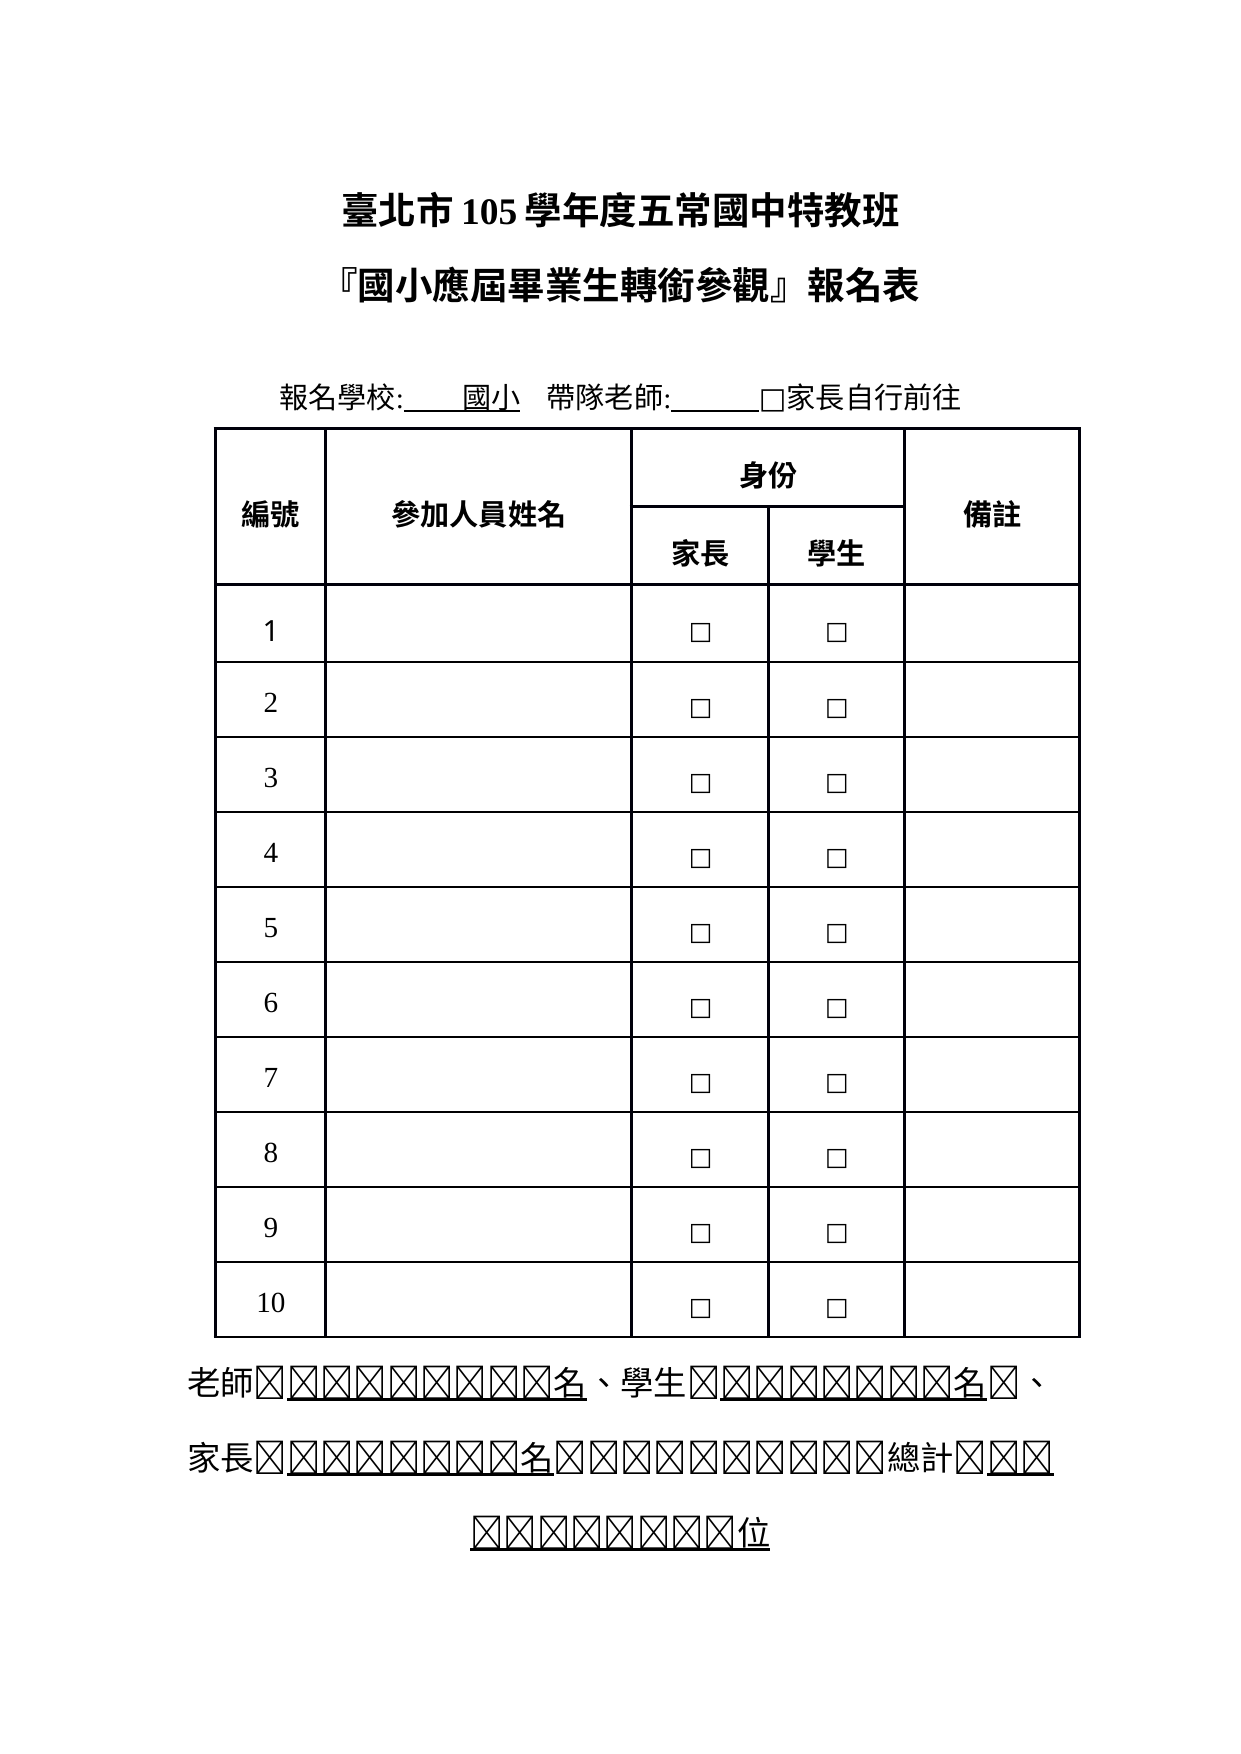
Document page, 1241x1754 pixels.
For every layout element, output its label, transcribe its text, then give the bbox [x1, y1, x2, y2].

table_cell [327, 586, 630, 661]
table_cell 1 [217, 586, 324, 661]
table_cell  [217, 813, 324, 886]
table_cell □ [770, 963, 903, 1036]
table_cell □ [633, 1113, 767, 1186]
table_cell □ [633, 813, 767, 886]
table_cell [906, 1113, 1078, 1186]
table_cell □ [770, 738, 903, 811]
table_cell  [217, 888, 324, 961]
table_cell  [217, 663, 324, 736]
table_cell □ [770, 1188, 903, 1261]
table_cell [327, 1263, 630, 1336]
table_cell □ [633, 1188, 767, 1261]
text 臺北市105學年度五常國中特教班 [171, 164, 1069, 239]
table_cell □ [770, 586, 903, 661]
table_header 編號 [217, 430, 324, 583]
text 報名學校: 國小 帶隊老師: □家長自行前往 [171, 352, 1069, 427]
table_cell □ [633, 1263, 767, 1336]
table_cell □ [633, 586, 767, 661]
table_header 身份 [633, 430, 903, 505]
table_cell □ [633, 738, 767, 811]
table_cell [906, 738, 1078, 811]
table_cell □ [633, 663, 767, 736]
text 『國小應屆畢業生轉銜參觀』報名表 [171, 239, 1069, 314]
table_header 備註 [906, 430, 1078, 583]
table_header 參加人員姓名 [327, 430, 630, 583]
table_cell □ [633, 888, 767, 961]
table_cell [327, 963, 630, 1036]
table_cell [327, 1113, 630, 1186]
table_cell □ [770, 1038, 903, 1111]
table_cell  [217, 1038, 324, 1111]
table_cell [906, 586, 1078, 661]
table_cell [906, 888, 1078, 961]
table_cell [327, 888, 630, 961]
table_cell  [217, 1188, 324, 1261]
table_cell □ [770, 663, 903, 736]
table_cell  [217, 1113, 324, 1186]
table_cell [906, 813, 1078, 886]
table_cell [906, 1263, 1078, 1336]
table_cell [327, 738, 630, 811]
table_cell [327, 1188, 630, 1261]
table_cell [327, 1038, 630, 1111]
table_cell [906, 663, 1078, 736]
table_cell □ [770, 813, 903, 886]
table_cell  [217, 738, 324, 811]
text 老師名、學生名、家長名總計位 [171, 1337, 1069, 1562]
table_cell □ [770, 1263, 903, 1336]
table_cell □ [633, 1038, 767, 1111]
table_cell [906, 963, 1078, 1036]
table_cell [906, 1188, 1078, 1261]
table_cell 家長 [633, 508, 767, 583]
table_cell  [217, 1263, 324, 1336]
table_cell 學生 [770, 508, 903, 583]
table_cell [906, 1038, 1078, 1111]
table_cell □ [633, 963, 767, 1036]
table_cell [327, 813, 630, 886]
table_cell □ [770, 1113, 903, 1186]
table_cell □ [770, 888, 903, 961]
table_cell [327, 663, 630, 736]
table_cell  [217, 963, 324, 1036]
